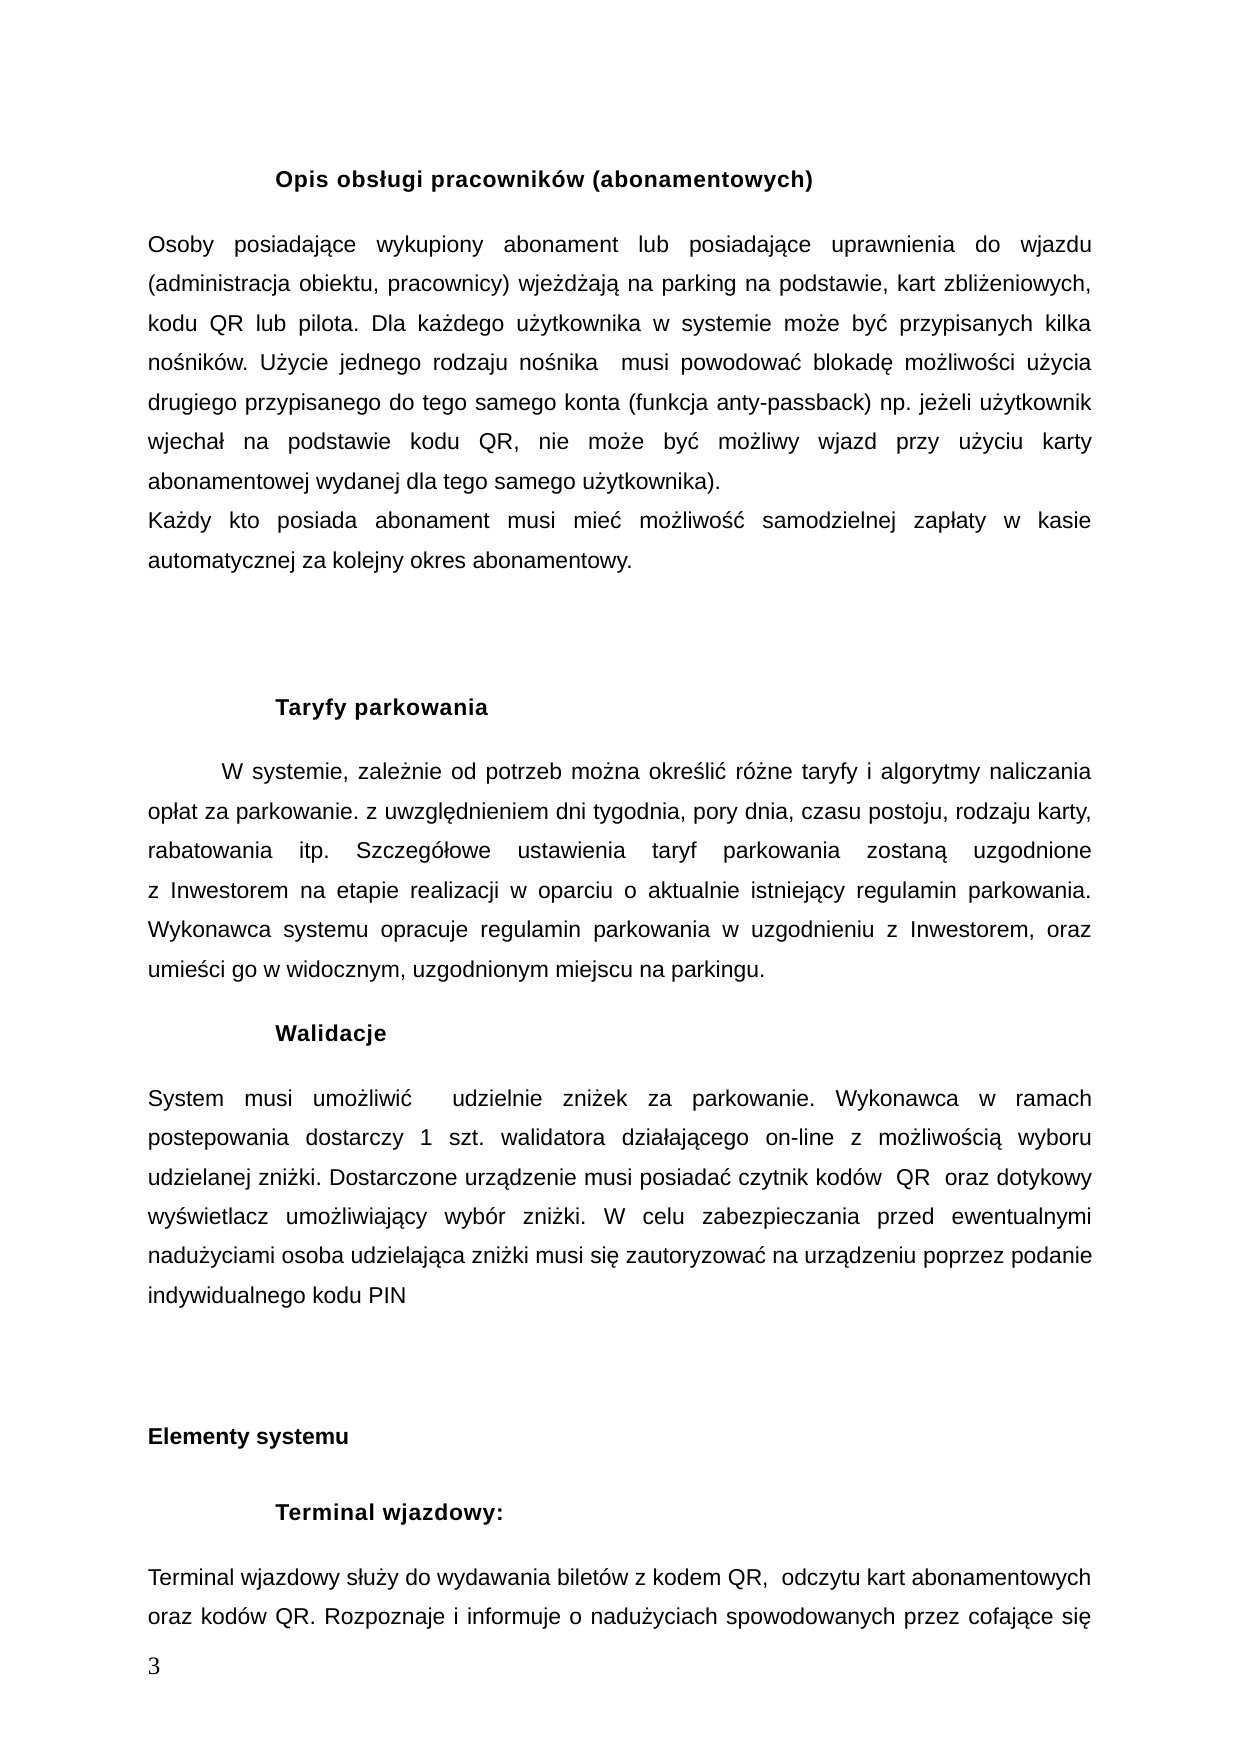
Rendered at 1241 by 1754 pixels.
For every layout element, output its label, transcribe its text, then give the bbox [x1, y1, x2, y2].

text Terminal wjazdowy służy do wydawania biletów z kodem QR, odczytu kart abonamentowych oraz kodów QR. Rozpoznaje i informuje o nadużyciach spowodowanych przez cofające się [148, 1563, 1092, 1629]
text Elementy systemu [148, 1423, 1092, 1449]
text Osoby posiadające wykupiony abonament lub posiadające uprawnienia do wjazdu (administracja obiektu, pracownicy) wjeżdżają na parking na podstawie, kart zbliżeniowych, kodu QR lub pilota. Dla każdego użytkownika w systemie może być przypisanych kilka nośników. Użycie jednego rodzaju nośnika musi powodować blokadę możliwości użycia drugiego przypisanego do tego samego konta (funkcja anty-passback) np. jeżeli użytkownik wjechał na podstawie kodu QR, nie może być możliwy wjazd przy użyciu karty abonamentowej wydanej dla tego samego użytkownika). [148, 231, 1092, 494]
text W systemie, zależnie od potrzeb można określić różne taryfy i algorytmy naliczania opłat za parkowanie. z uwzględnieniem dni tygodnia, pory dnia, czasu postoju, rodzaju karty, rabatowania itp. Szczegółowe ustawienia taryf parkowania zostaną uzgodnione z Inwestorem na etapie realizacji w oparciu o aktualnie istniejący regulamin parkowania. Wykonawca systemu opracuje regulamin parkowania w uzgodnieniu z Inwestorem, oraz umieści go w widocznym, uzgodnionym miejscu na parkingu. [148, 758, 1092, 982]
text Opis obsługi pracowników (abonamentowych) [275, 166, 1092, 193]
text Taryfy parkowania [275, 694, 1092, 720]
text Terminal wjazdowy: [275, 1499, 1092, 1525]
text Każdy kto posiada abonament musi mieć możliwość samodzielnej zapłaty w kasie automatycznej za kolejny okres abonamentowy. [148, 507, 1092, 573]
text System musi umożliwić udzielnie zniżek za parkowanie. Wykonawca w ramach postepowania dostarczy 1 szt. walidatora działającego on-line z możliwością wyboru udzielanej zniżki. Dostarczone urządzenie musi posiadać czytnik kodów QR oraz dotykowy wyświetlacz umożliwiający wybór zniżki. W celu zabezpieczania przed ewentualnymi nadużyciami osoba udzielająca zniżki musi się zautoryzować na urządzeniu poprzez podanie indywidualnego kodu PIN [148, 1084, 1092, 1308]
text Walidacje [275, 1020, 1092, 1046]
